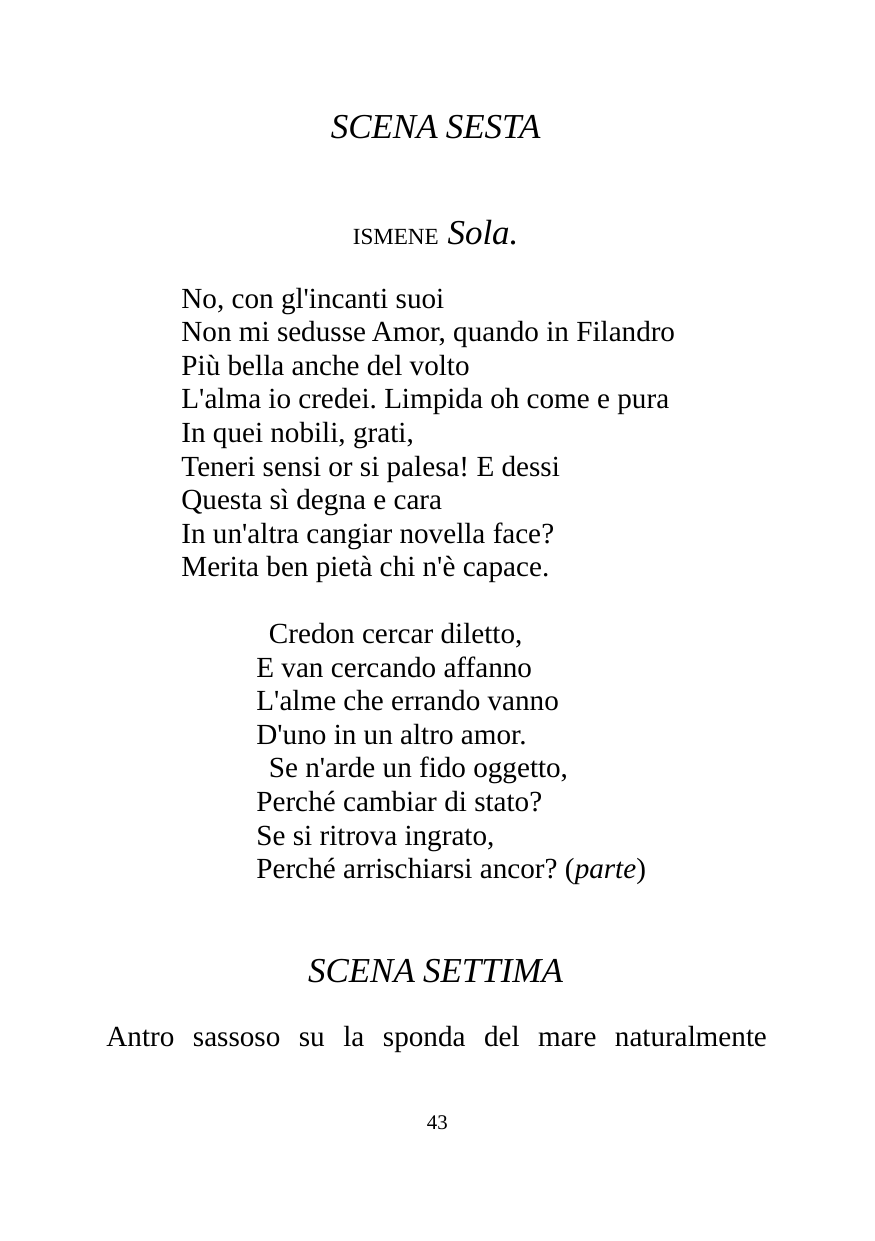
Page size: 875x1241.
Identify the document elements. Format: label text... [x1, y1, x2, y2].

text Se n'arde un fido oggetto, [269, 751, 768, 784]
text Merita ben pietà chi n'è capace. [106, 549, 768, 583]
text Credon cercar diletto, [269, 616, 768, 650]
subtitle SCENA SESTA [106, 106, 768, 146]
text Non mi sedusse Amor, quando in Filandro [106, 314, 768, 348]
text Antro sassoso su la sponda del mare naturalmente [106, 1019, 768, 1053]
text In un'altra cangiar novella face? [106, 516, 768, 549]
text In quei nobili, grati, [106, 415, 768, 449]
text D'uno in un altro amor. [256, 717, 768, 751]
text Teneri sensi or si palesa! E dessi [106, 449, 768, 482]
text Più bella anche del volto [106, 348, 768, 382]
text Perché arrischiarsi ancor? (parte) [256, 851, 768, 885]
text L'alme che errando vanno [256, 683, 768, 717]
text No, con gl'incanti suoi [106, 281, 768, 314]
subtitle ismene Sola. [106, 211, 768, 252]
text E van cercando affanno [256, 650, 768, 683]
text Se si ritrova ingrato, [256, 818, 768, 851]
subtitle SCENA SETTIMA [106, 950, 768, 990]
text L'alma io credei. Limpida oh come e pura [106, 382, 768, 415]
text Perché cambiar di stato? [256, 784, 768, 818]
text Questa sì degna e cara [106, 482, 768, 516]
